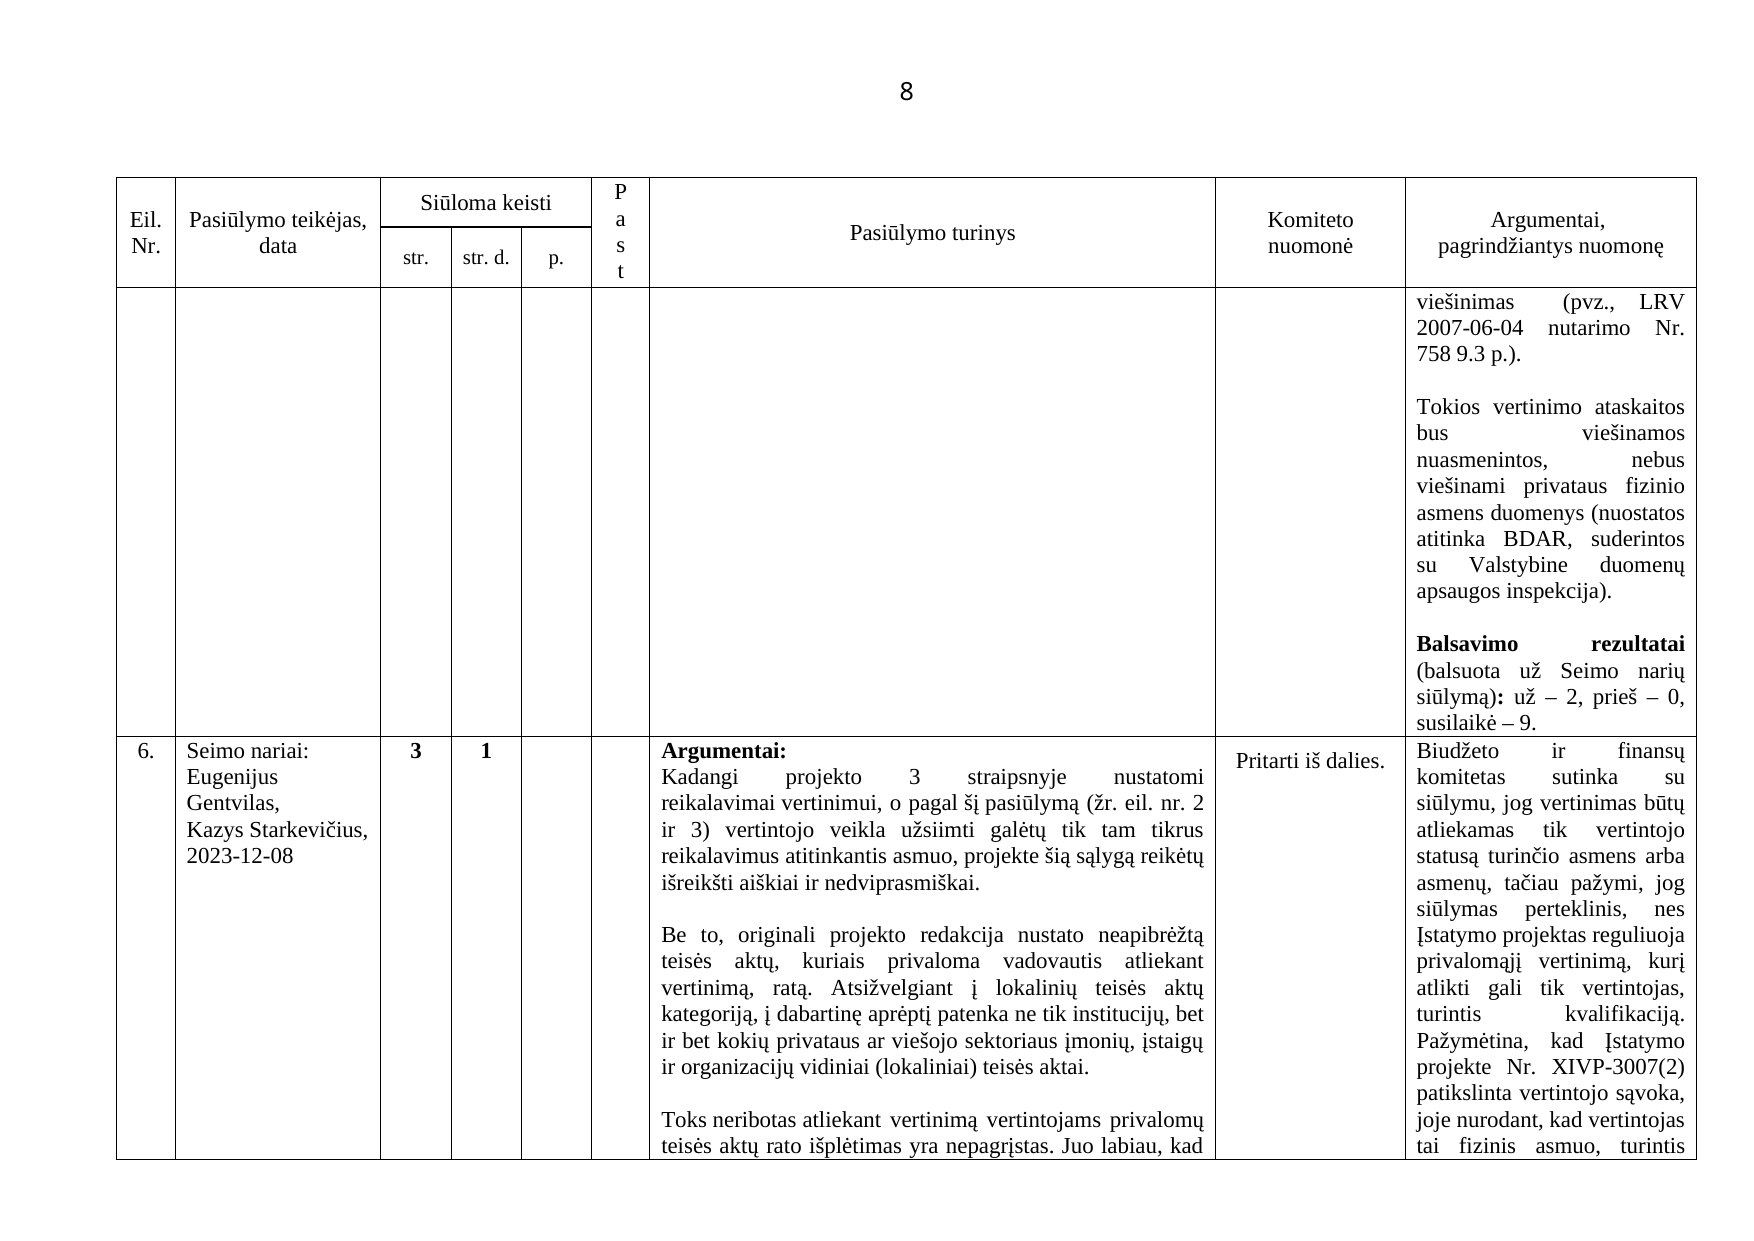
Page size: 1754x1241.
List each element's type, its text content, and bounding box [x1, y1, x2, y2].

table_cell 1 [452, 737, 521, 1158]
table_cell [522, 288, 591, 736]
table_cell Argumentai: Viešojo sektoriaus turtui priskirti turtą, kuris jokiais pagrindais (nei nuosavybės, nei patikėjimo, nei nuomos, nei kitais) nepriklauso jokiems viešojo sektoriaus subjektams yra nelogiška. Tai, kad viešojo sektoriaus subjektas (mokesčių administratorius, muitinė, teismas, ikiteisminio tyrimo institucija ir pan.) siekia sužinoti tam tikro privačiam asmeniui priklausančio turto vertę šio turto negali transformuoti į „viešojo sektoriaus turtą”. Kita vertus, projekte kategorija „viešojo sektoriaus turtas” apibrėžiama ir naudojama siejant išimtinai tik su vertinimo ataskaitų duomenų viešinimu, todėl privatiems asmenims priklausančio turto vertinimo rezultatų automatinis viešinimas vien pagal vertinimo užsakovą yra asmenų privatumą nepamatuotai ribojanti ir jį galinti pažeisti priemonė. Pasiūlymas: projekto 2 straipsnio 9 dalyje (pernumeravus atsižvelgiant į eil. nr. 3 esantį pasiūlymą – 10 dalis) atsisakyti žodžių „privalomojo vertinimo užsakovė ir (arba) turto” ir ją išdėstyti taip: „910. Viešojo sektoriaus turtas – turtas arba verslas, kurio privalomojo vertinimo užsakovė ir (arba) turto nuosavybės (patikėjimo) teisių valdytoja ir (ar) naudotoja yra valstybės ar savivaldybės įmonė, valstybės valdoma įmonė, savivaldybės valdoma įmonė, įstaiga ar organizacija, kaip nurodyta Lietuvos Respublikos valstybės ir savivaldybių turto valdymo, naudojimo ir disponavimo juo įstatyme, ir (arba) viešojo sektoriaus subjektas, kaip jis apibrėžtas Lietuvos Respublikos viešojo sektoriaus atskaitomybės įstatyme”. [650, 288, 1215, 736]
table_cell [381, 288, 451, 736]
table_cell 3 [381, 737, 451, 1158]
table_cell str. d. [452, 228, 521, 287]
table_header Pasiūlymo teikėjas, data [176, 178, 380, 287]
table_cell [1216, 288, 1405, 736]
table_header Komiteto nuomonė [1216, 178, 1405, 287]
table_cell [117, 288, 175, 736]
table_cell [592, 288, 649, 736]
table_cell 6. [117, 737, 175, 1158]
table_cell [452, 288, 521, 736]
table_cell [522, 737, 591, 1158]
table_header Eil. Nr. [117, 178, 175, 287]
table_cell p. [522, 228, 591, 287]
table_cell [592, 737, 649, 1158]
table_cell Biudžeto ir finansų komitetas sutinka su siūlymu, jog vertinimas būtų atliekamas tik vertintojo statusą turinčio asmens arba asmenų, tačiau pažymi, jog siūlymas perteklinis, nes Įstatymo projektas reguliuoja privalomąjį vertinimą, kurį atlikti gali tik vertintojas, turintis kvalifikaciją. Pažymėtina, kad Įstatymo projekte Nr. XIVP-3007(2) patikslinta vertintojo sąvoka, joje nurodant, kad vertintojas tai fizinis asmuo, turintis [1406, 737, 1696, 1158]
table_cell [176, 288, 380, 736]
table_header Siūloma keisti [381, 178, 591, 226]
table_cell Seimo nariai: Eugenijus Gentvilas, Kazys Starkevičius, 2023-12-08 [176, 737, 380, 1158]
table_header Pastabos [592, 178, 649, 287]
table_header Argumentai, pagrindžiantys nuomonę [1406, 178, 1696, 287]
table_cell viešinimas (pvz., LRV 2007-06-04 nutarimo Nr. 758 9.3 p.). Tokios vertinimo ataskaitos bus viešinamos nuasmenintos, nebus viešinami privataus fizinio asmens duomenys (nuostatos atitinka BDAR, suderintos su Valstybine duomenų apsaugos inspekcija). Balsavimo rezultatai (balsuota už Seimo narių siūlymą): už – 2, prieš – 0, susilaikė – 9. [1406, 288, 1696, 736]
table_header Pasiūlymo turinys [650, 178, 1215, 287]
table_cell str. [381, 228, 451, 287]
table_cell Pritarti iš dalies. [1216, 737, 1405, 1158]
